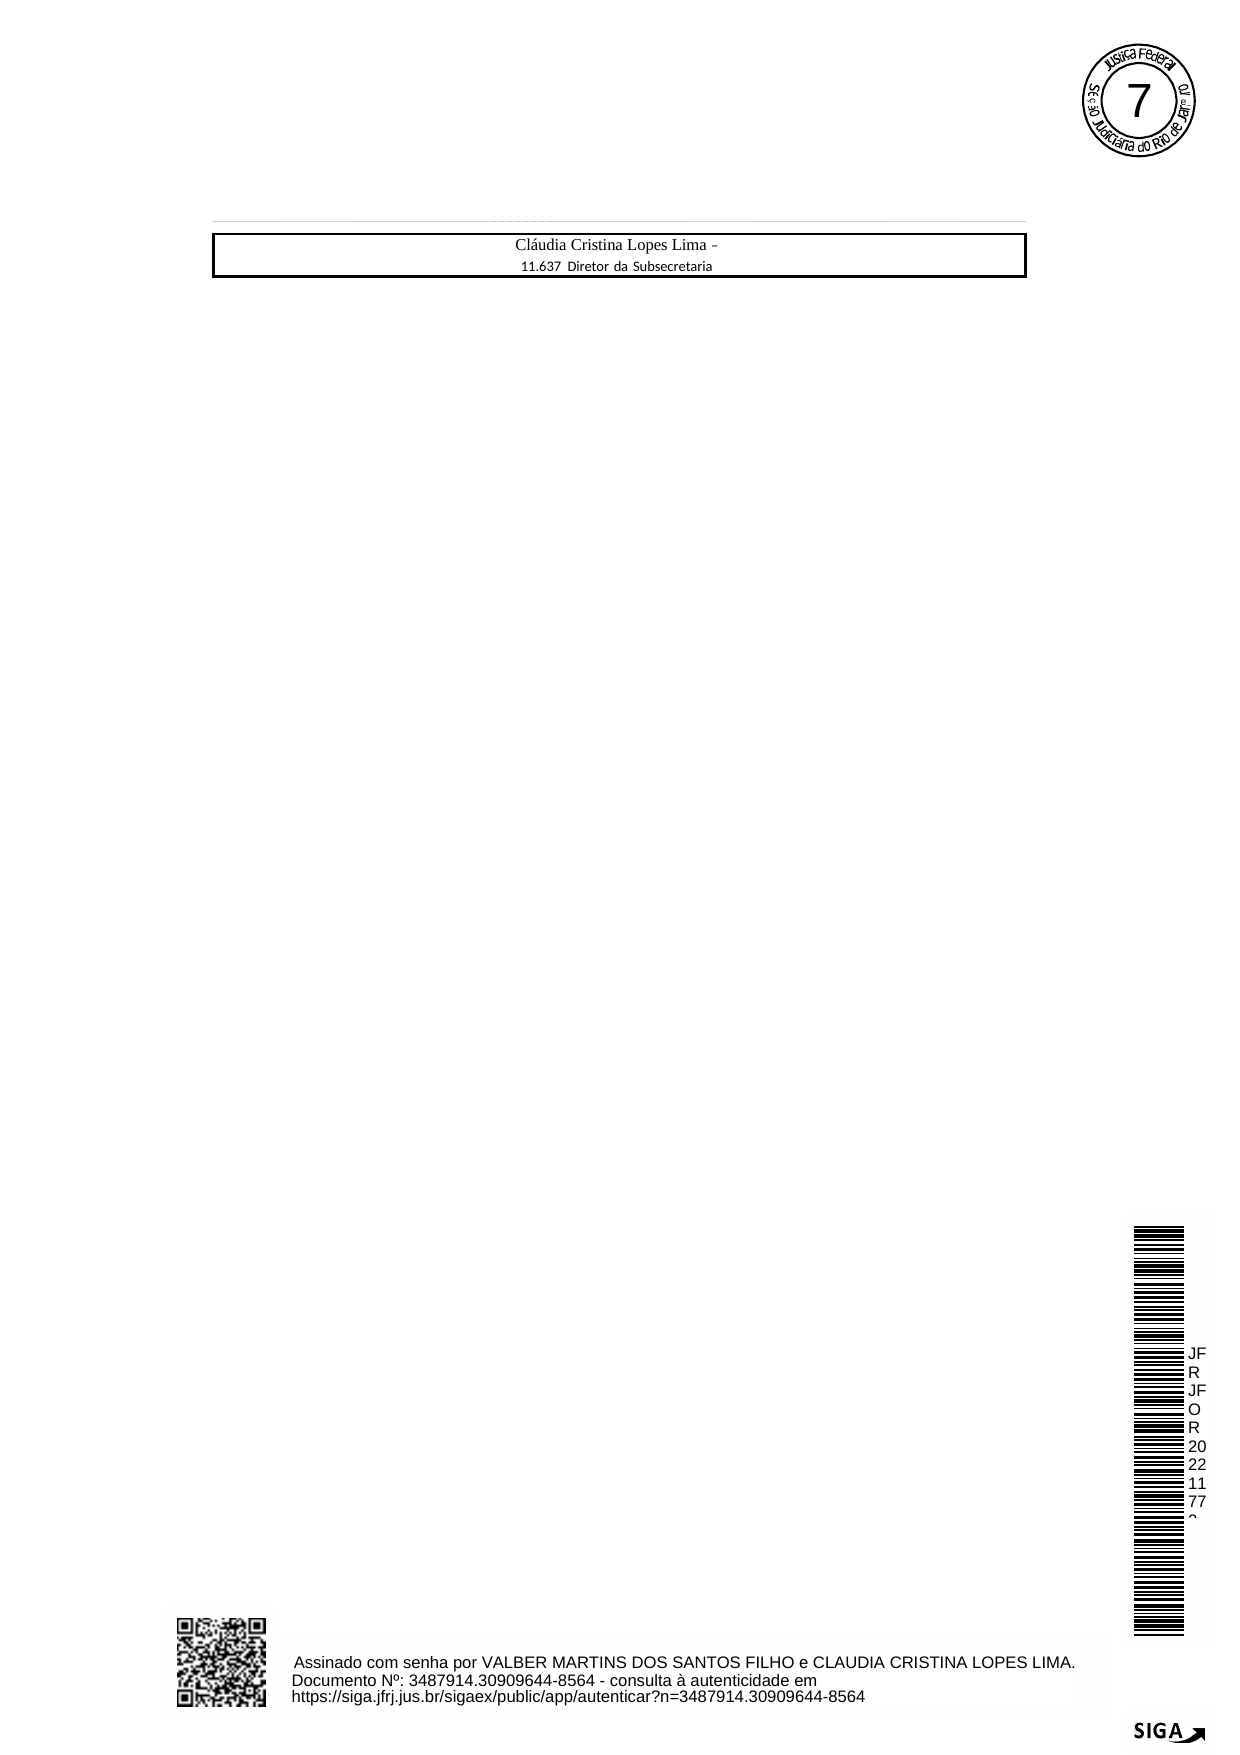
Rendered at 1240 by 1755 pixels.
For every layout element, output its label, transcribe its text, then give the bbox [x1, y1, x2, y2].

text Cláudia Cristina Lopes Lima – 11.637 Diretor da Subsecretaria [493, 235, 740, 275]
text e [1180, 95, 1193, 105]
text ç [1087, 98, 1099, 106]
text JFRJFOR202211772A [1188, 1345, 1207, 1517]
